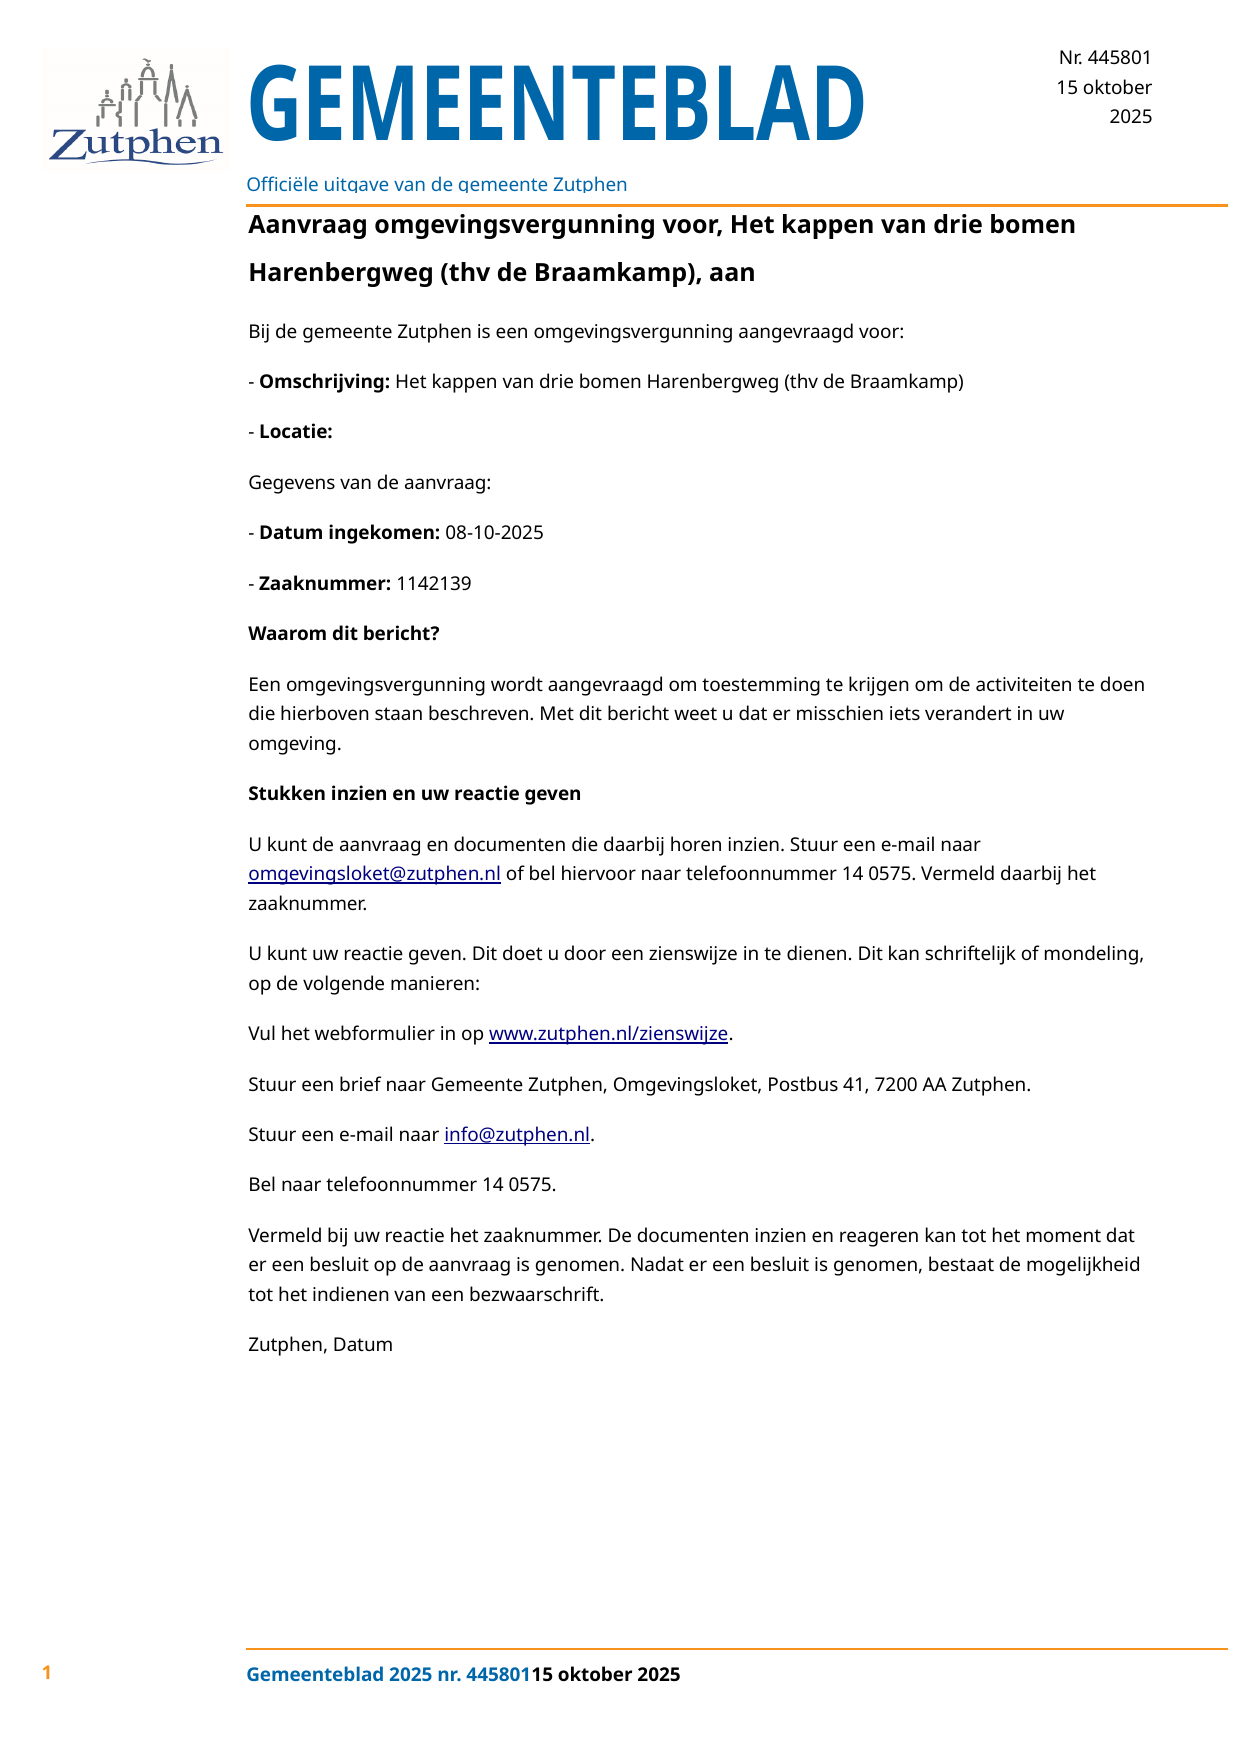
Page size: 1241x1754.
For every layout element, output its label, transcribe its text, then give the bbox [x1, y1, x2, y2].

text U kunt uw reactie geven. Dit doet u door een zienswijze in te dienen. Dit kan schriftelijk of mondeling, op de volgende manieren: [248, 940, 1152, 996]
text Zutphen, Datum [248, 1332, 1152, 1357]
text - Omschrijving: Het kappen van drie bomen Harenbergweg (thv de Braamkamp) [248, 368, 1152, 394]
text - Zaaknummer: 1142139 [248, 570, 1152, 596]
text Stuur een e-mail naar info@zutphen.nl. [248, 1121, 1152, 1147]
picture [41, 47, 231, 172]
text - Datum ingekomen: 08-10-2025 [248, 519, 1152, 545]
text - Locatie: [248, 419, 1152, 444]
text Vul het webformulier in op www.zutphen.nl/zienswijze. [248, 1020, 1152, 1046]
text Waarom dit bericht? [248, 620, 1152, 646]
text Gegevens van de aanvraag: [248, 469, 1152, 495]
text Bij de gemeente Zutphen is een omgevingsvergunning aangevraagd voor: [248, 318, 1152, 344]
text Stukken inzien en uw reactie geven [248, 780, 1152, 806]
text Stuur een brief naar Gemeente Zutphen, Omgevingsloket, Postbus 41, 7200 AA Zutphen. [248, 1071, 1152, 1097]
text Aanvraag omgevingsvergunning voor, Het kappen van drie bomen Harenbergweg (thv de Braamkamp), aan [248, 207, 1152, 288]
text Een omgevingsvergunning wordt aangevraagd om toestemming te krijgen om de activiteiten te doen die hierboven staan beschreven. Met dit bericht weet u dat er misschien iets verandert in uw omgeving. [248, 671, 1152, 756]
text U kunt de aanvraag en documenten die daarbij horen inzien. Stuur een e-mail naar omgevingsloket@zutphen.nl of bel hiervoor naar telefoonnummer 14 0575. Vermeld daarbij het zaaknummer. [248, 831, 1152, 916]
text Bel naar telefoonnummer 14 0575. [248, 1172, 1152, 1197]
text Vermeld bij uw reactie het zaaknummer. De documenten inzien en reageren kan tot het moment dat er een besluit op de aanvraag is genomen. Nadat er een besluit is genomen, bestaat de mogelijkheid tot het indienen van een bezwaarschrift. [248, 1222, 1152, 1307]
